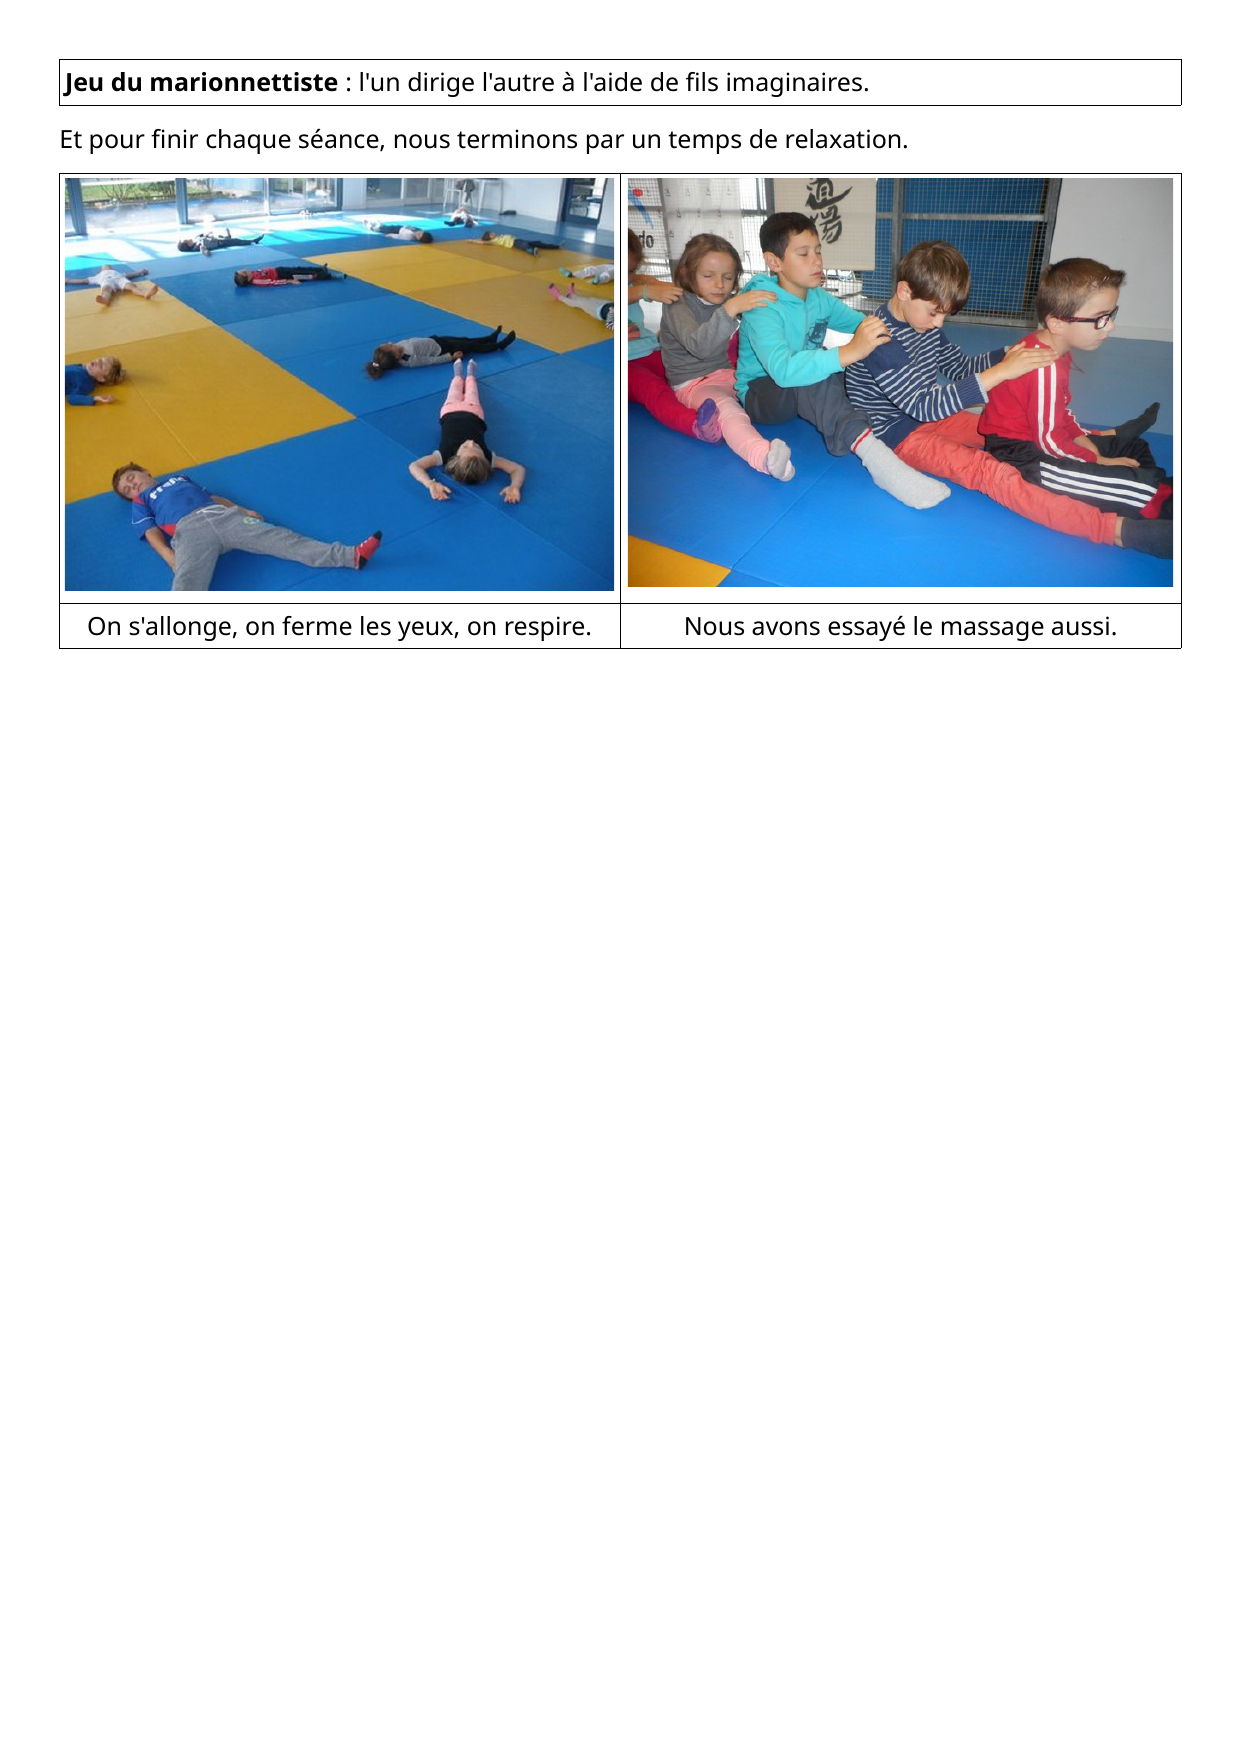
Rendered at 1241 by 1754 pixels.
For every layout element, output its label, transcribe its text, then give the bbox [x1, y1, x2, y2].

picture [64, 178, 615, 591]
table_cell Nous avons essayé le massage aussi. [621, 604, 1181, 648]
table_cell On s'allonge, on ferme les yeux, on respire. [60, 604, 620, 648]
picture [627, 178, 1174, 587]
table_header [60, 174, 620, 602]
text Et pour finir chaque séance, nous terminons par un temps de relaxation. [59, 122, 1181, 156]
table_cell Jeu du marionnettiste : l'un dirige l'autre à l'aide de fils imaginaires. [60, 60, 1181, 105]
table_header [621, 174, 1181, 602]
